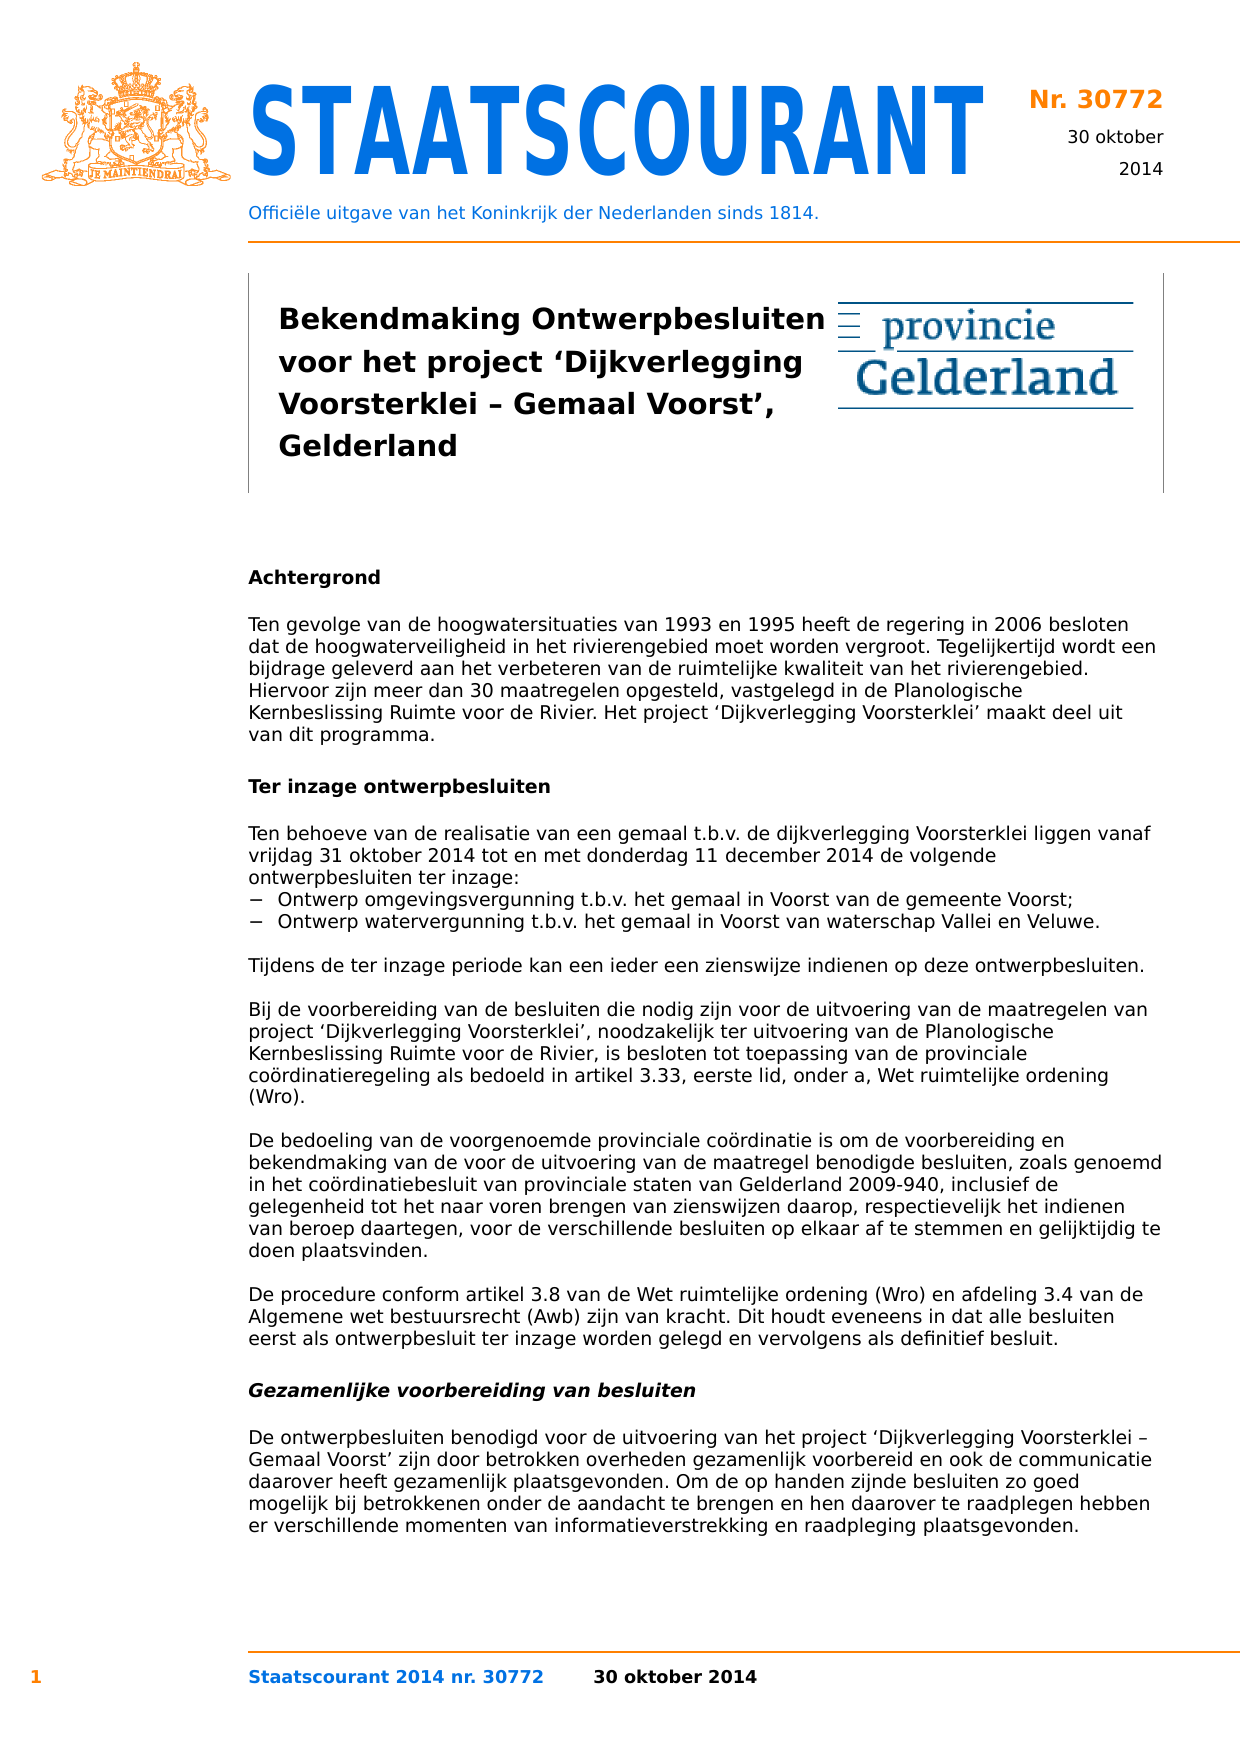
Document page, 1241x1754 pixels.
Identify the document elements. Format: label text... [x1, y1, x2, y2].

table_header Nr. 30772 [998, 62, 1240, 121]
picture [838, 302, 1134, 409]
subtitle Bekendmaking Ontwerpbesluiten voor het project ‘Dijkverlegging Voorsterklei – Gemaal Voorst’, Gelderland [249, 273, 1163, 493]
text Ten gevolge van de hoogwatersituaties van 1993 en 1995 heeft de regering in 2006 besloten dat de hoogwaterveiligheid in het rivierengebied moet worden vergroot. Tegelijkertijd wordt een bijdrage geleverd aan het verbeteren van de ruimtelijke kwaliteit van het rivierengebied. Hiervoor zijn meer dan 30 maatregelen opgesteld, vastgelegd in de Planologische Kernbeslissing Ruimte voor de Rivier. Het project ‘Dijkverlegging Voorsterklei’ maakt deel uit van dit programma. [248, 614, 1163, 746]
table_cell 30 oktober [998, 121, 1240, 153]
text Bij de voorbereiding van de besluiten die nodig zijn voor de uitvoering van de maatregelen van project ‘Dijkverlegging Voorsterklei’, noodzakelijk ter uitvoering van de Planologische Kernbeslissing Ruimte voor de Rivier, is besloten tot toepassing van de provinciale coördinatieregeling als bedoeld in artikel 3.33, eerste lid, onder a, Wet ruimtelijke ordening (Wro). [248, 998, 1163, 1108]
text − Ontwerp watervergunning t.b.v. het gemaal in Voorst van waterschap Vallei en Veluwe. [248, 911, 1163, 933]
table_cell 2014 [998, 153, 1240, 203]
text De ontwerpbesluiten benodigd voor de uitvoering van het project ‘Dijkverlegging Voorsterklei – Gemaal Voorst’ zijn door betrokken overheden gezamenlijk voorbereid en ook de communicatie daarover heeft gezamenlijk plaatsgevonden. Om de op handen zijnde besluiten zo goed mogelijk bij betrokkenen onder de aandacht te brengen en hen daarover te raadplegen hebben er verschillende momenten van informatieverstrekking en raadpleging plaatsgevonden. [248, 1427, 1163, 1537]
text − Ontwerp omgevingsvergunning t.b.v. het gemaal in Voorst van de gemeente Voorst; [248, 889, 1163, 911]
table_header STAATSCOURANT [248, 62, 998, 203]
subtitle Gezamenlijke voorbereiding van besluiten [248, 1380, 1163, 1402]
text Ten behoeve van de realisatie van een gemaal t.b.v. de dijkverlegging Voorsterklei liggen vanaf vrijdag 31 oktober 2014 tot en met donderdag 11 december 2014 de volgende ontwerpbesluiten ter inzage: [248, 823, 1163, 889]
text Tijdens de ter inzage periode kan een ieder een zienswijze indienen op deze ontwerpbesluiten. [248, 955, 1163, 977]
table_header [25, 62, 248, 241]
picture [41, 62, 231, 186]
subtitle Ter inzage ontwerpbesluiten [248, 776, 1163, 798]
subtitle Achtergrond [248, 567, 1163, 589]
text De procedure conform artikel 3.8 van de Wet ruimtelijke ordening (Wro) en afdeling 3.4 van de Algemene wet bestuursrecht (Awb) zijn van kracht. Dit houdt eveneens in dat alle besluiten eerst als ontwerpbesluit ter inzage worden gelegd en vervolgens als definitief besluit. [248, 1284, 1163, 1350]
table_cell Officiële uitgave van het Koninkrijk der Nederlanden sinds 1814. [248, 203, 1240, 241]
text De bedoeling van de voorgenoemde provinciale coördinatie is om de voorbereiding en bekendmaking van de voor de uitvoering van de maatregel benodigde besluiten, zoals genoemd in het coördinatiebesluit van provinciale staten van Gelderland 2009-940, inclusief de gelegenheid tot het naar voren brengen van zienswijzen daarop, respectievelijk het indienen van beroep daartegen, voor de verschillende besluiten op elkaar af te stemmen en gelijktijdig te doen plaatsvinden. [248, 1130, 1163, 1262]
